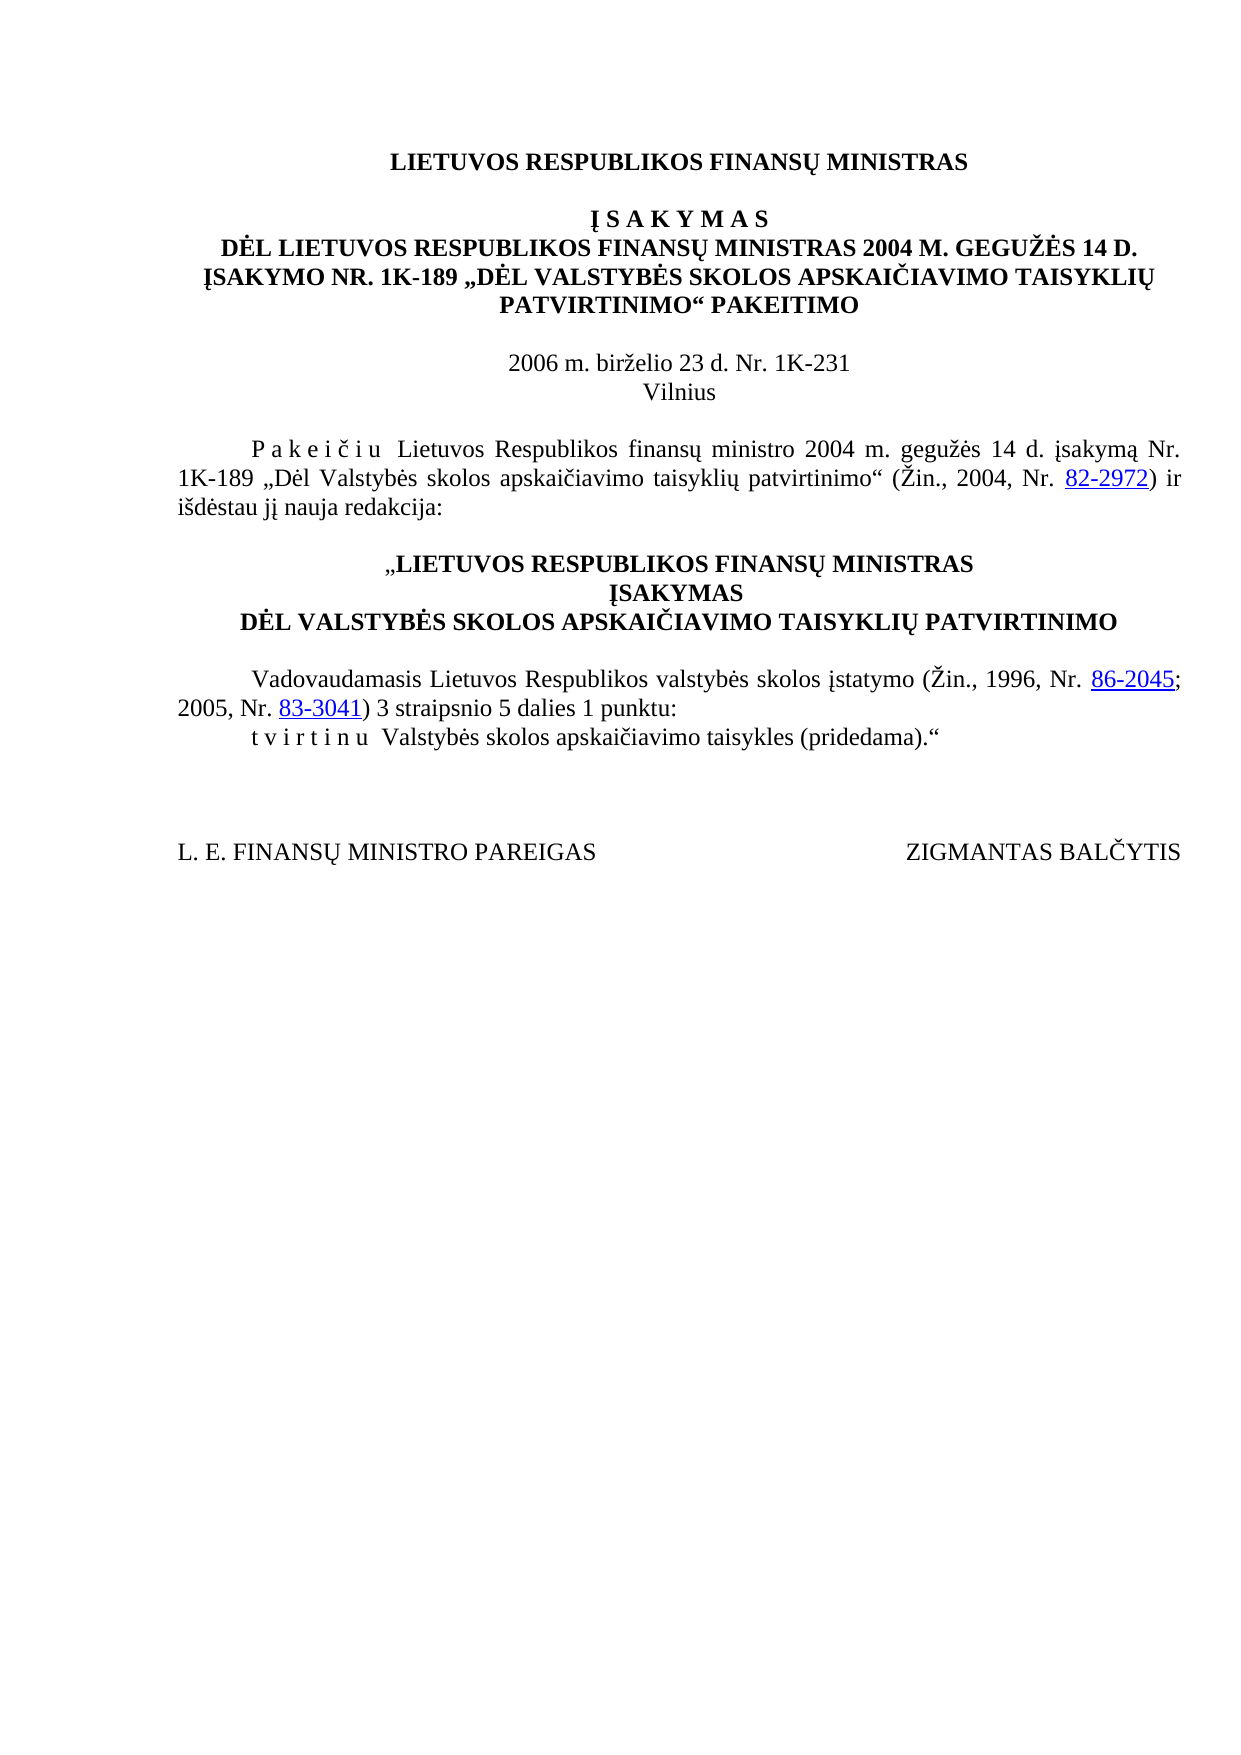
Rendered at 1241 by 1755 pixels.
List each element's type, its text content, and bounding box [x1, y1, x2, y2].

text tvirtinu Valstybės skolos apskaičiavimo taisykles (pridedama).“ [177, 722, 1181, 751]
text DĖL LIETUVOS RESPUBLIKOS FINANSŲ MINISTRAS 2004 M. GEGUŽĖS 14 D. ĮSAKYMO NR. 1K-189 „DĖL VALSTYBĖS SKOLOS APSKAIČIAVIMO TAISYKLIŲ PATVIRTINIMO“ PAKEITIMO [177, 233, 1181, 319]
text Vilnius [177, 377, 1181, 406]
text L. E. FINANSŲ MINISTRO PAREIGAS ZIGMANTAS BALČYTIS [177, 837, 1181, 866]
text DĖL VALSTYBĖS SKOLOS APSKAIČIAVIMO TAISYKLIŲ PATVIRTINIMO [177, 607, 1181, 636]
text Į S A K Y M A S [177, 204, 1181, 233]
text Pakeičiu Lietuvos Respublikos finansų ministro 2004 m. gegužės 14 d. įsakymą Nr. 1K-189 „Dėl Valstybės skolos apskaičiavimo taisyklių patvirtinimo“ (Žin., 2004, Nr. 82-2972) ir išdėstau jį nauja redakcija: [177, 434, 1181, 521]
text „LIETUVOS RESPUBLIKOS FINANSŲ MINISTRAS [177, 549, 1181, 578]
text ĮSAKYMAS [177, 578, 1181, 607]
text LIETUVOS RESPUBLIKOS FINANSŲ MINISTRAS [177, 147, 1181, 176]
text Vadovaudamasis Lietuvos Respublikos valstybės skolos įstatymo (Žin., 1996, Nr. 86-2045; 2005, Nr. 83-3041) 3 straipsnio 5 dalies 1 punktu: [177, 664, 1181, 722]
text 2006 m. birželio 23 d. Nr. 1K-231 [177, 348, 1181, 377]
